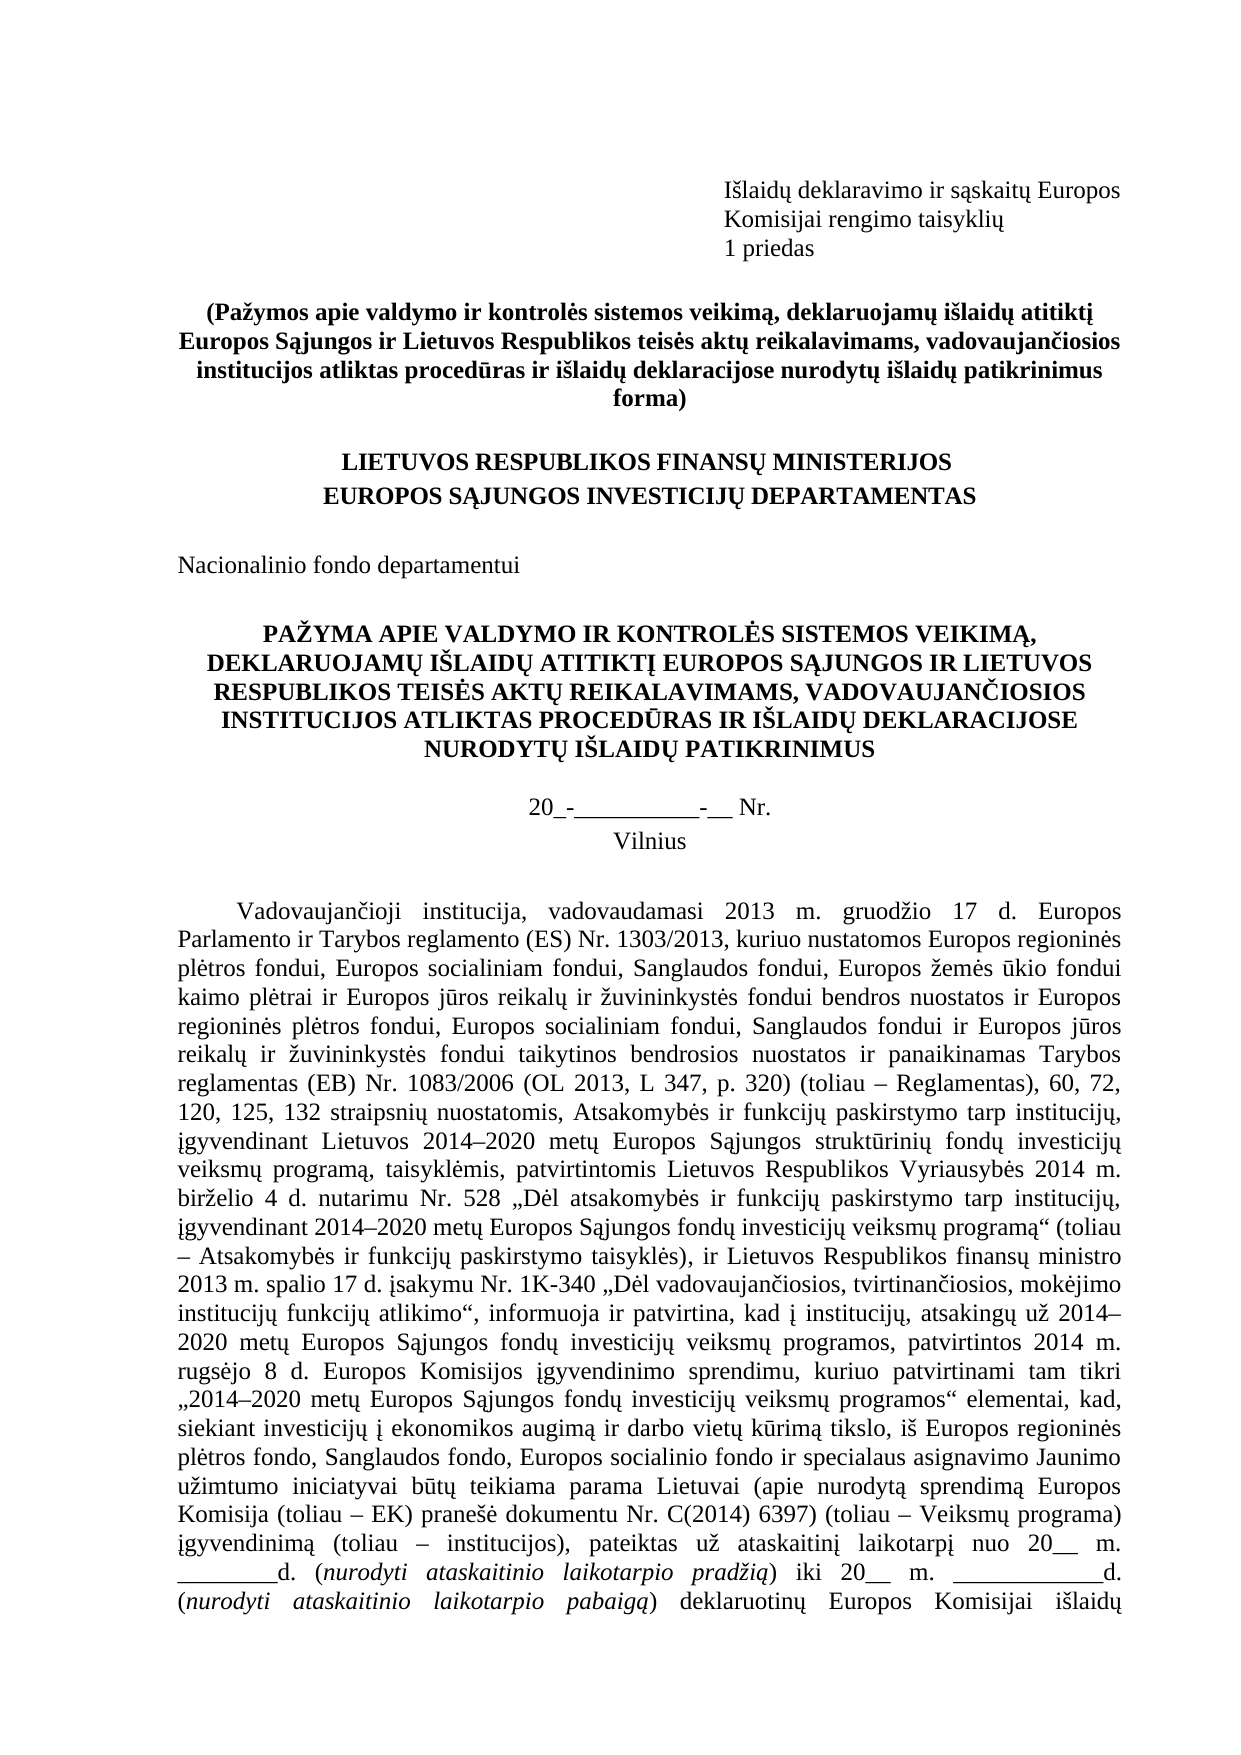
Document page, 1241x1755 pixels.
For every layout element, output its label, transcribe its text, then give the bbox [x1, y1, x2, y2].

text Nacionalinio fondo departamentui [177, 550, 1122, 579]
text LIETUVOS RESPUBLIKOS FINANSŲ MINISTERIJOS [177, 447, 1122, 475]
text EUROPOS SĄJUNGOS INVESTICIJŲ DEPARTAMENTAS [177, 481, 1122, 510]
text Vilnius [177, 826, 1122, 855]
text 1 priedas [251, 233, 1122, 262]
text (Pažymos apie valdymo ir kontrolės sistemos veikimą, deklaruojamų išlaidų atitiktį Europos Sąjungos ir Lietuvos Respublikos teisės aktų reikalavimams, vadovaujančiosios institucijos atliktas procedūras ir išlaidų deklaracijose nurodytų išlaidų patikrinimus forma) [177, 297, 1122, 412]
text Išlaidų deklaravimo ir sąskaitų Europos Komisijai rengimo taisyklių [723, 176, 1122, 233]
text 20_-__________-__ Nr. [177, 792, 1122, 820]
text PAŽYMA APIE VALDYMO IR KONTROLĖS SISTEMOS VEIKIMĄ, DEKLARUOJAMŲ IŠLAIDŲ ATITIKTĮ EUROPOS SĄJUNGOS IR LIETUVOS RESPUBLIKOS TEISĖS AKTŲ REIKALAVIMAMS, VADOVAUJANČIOSIOS INSTITUCIJOS ATLIKTAS PROCEDŪRAS IR IŠLAIDŲ DEKLARACIJOSE NURODYTŲ IŠLAIDŲ PATIKRINIMUS [177, 619, 1122, 763]
text Vadovaujančioji institucija, vadovaudamasi 2013 m. gruodžio 17 d. Europos Parlamento ir Tarybos reglamento (ES) Nr. 1303/2013, kuriuo nustatomos Europos regioninės plėtros fondui, Europos socialiniam fondui, Sanglaudos fondui, Europos žemės ūkio fondui kaimo plėtrai ir Europos jūros reikalų ir žuvininkystės fondui bendros nuostatos ir Europos regioninės plėtros fondui, Europos socialiniam fondui, Sanglaudos fondui ir Europos jūros reikalų ir žuvininkystės fondui taikytinos bendrosios nuostatos ir panaikinamas Tarybos reglamentas (EB) Nr. 1083/2006 (OL 2013, L 347, p. 320) (toliau – Reglamentas), 60, 72, 120, 125, 132 straipsnių nuostatomis, Atsakomybės ir funkcijų paskirstymo tarp institucijų, įgyvendinant Lietuvos 2014–2020 metų Europos Sąjungos struktūrinių fondų investicijų veiksmų programą, taisyklėmis, patvirtintomis Lietuvos Respublikos Vyriausybės 2014 m. birželio 4 d. nutarimu Nr. 528 „Dėl atsakomybės ir funkcijų paskirstymo tarp institucijų, įgyvendinant 2014–2020 metų Europos Sąjungos fondų investicijų veiksmų programą“ (toliau – Atsakomybės ir funkcijų paskirstymo taisyklės), ir Lietuvos Respublikos finansų ministro 2013 m. spalio 17 d. įsakymu Nr. 1K-340 „Dėl vadovaujančiosios, tvirtinančiosios, mokėjimo institucijų funkcijų atlikimo“, informuoja ir patvirtina, kad į institucijų, atsakingų už 2014–2020 metų Europos Sąjungos fondų investicijų veiksmų programos, patvirtintos 2014 m. rugsėjo 8 d. Europos Komisijos įgyvendinimo sprendimu, kuriuo patvirtinami tam tikri „2014–2020 metų Europos Sąjungos fondų investicijų veiksmų programos“ elementai, kad, siekiant investicijų į ekonomikos augimą ir darbo vietų kūrimą tikslo, iš Europos regioninės plėtros fondo, Sanglaudos fondo, Europos socialinio fondo ir specialaus asignavimo Jaunimo užimtumo iniciatyvai būtų teikiama parama Lietuvai (apie nurodytą sprendimą Europos Komisija (toliau – EK) pranešė dokumentu Nr. C(2014) 6397) (toliau – Veiksmų programa) įgyvendinimą (toliau – institucijos), pateiktas už ataskaitinį laikotarpį nuo 20__ m. ________d. (nurodyti ataskaitinio laikotarpio pradžią) iki 20__ m. ____________d. (nurodyti ataskaitinio laikotarpio pabaigą) deklaruotinų Europos Komisijai išlaidų [177, 896, 1122, 1614]
